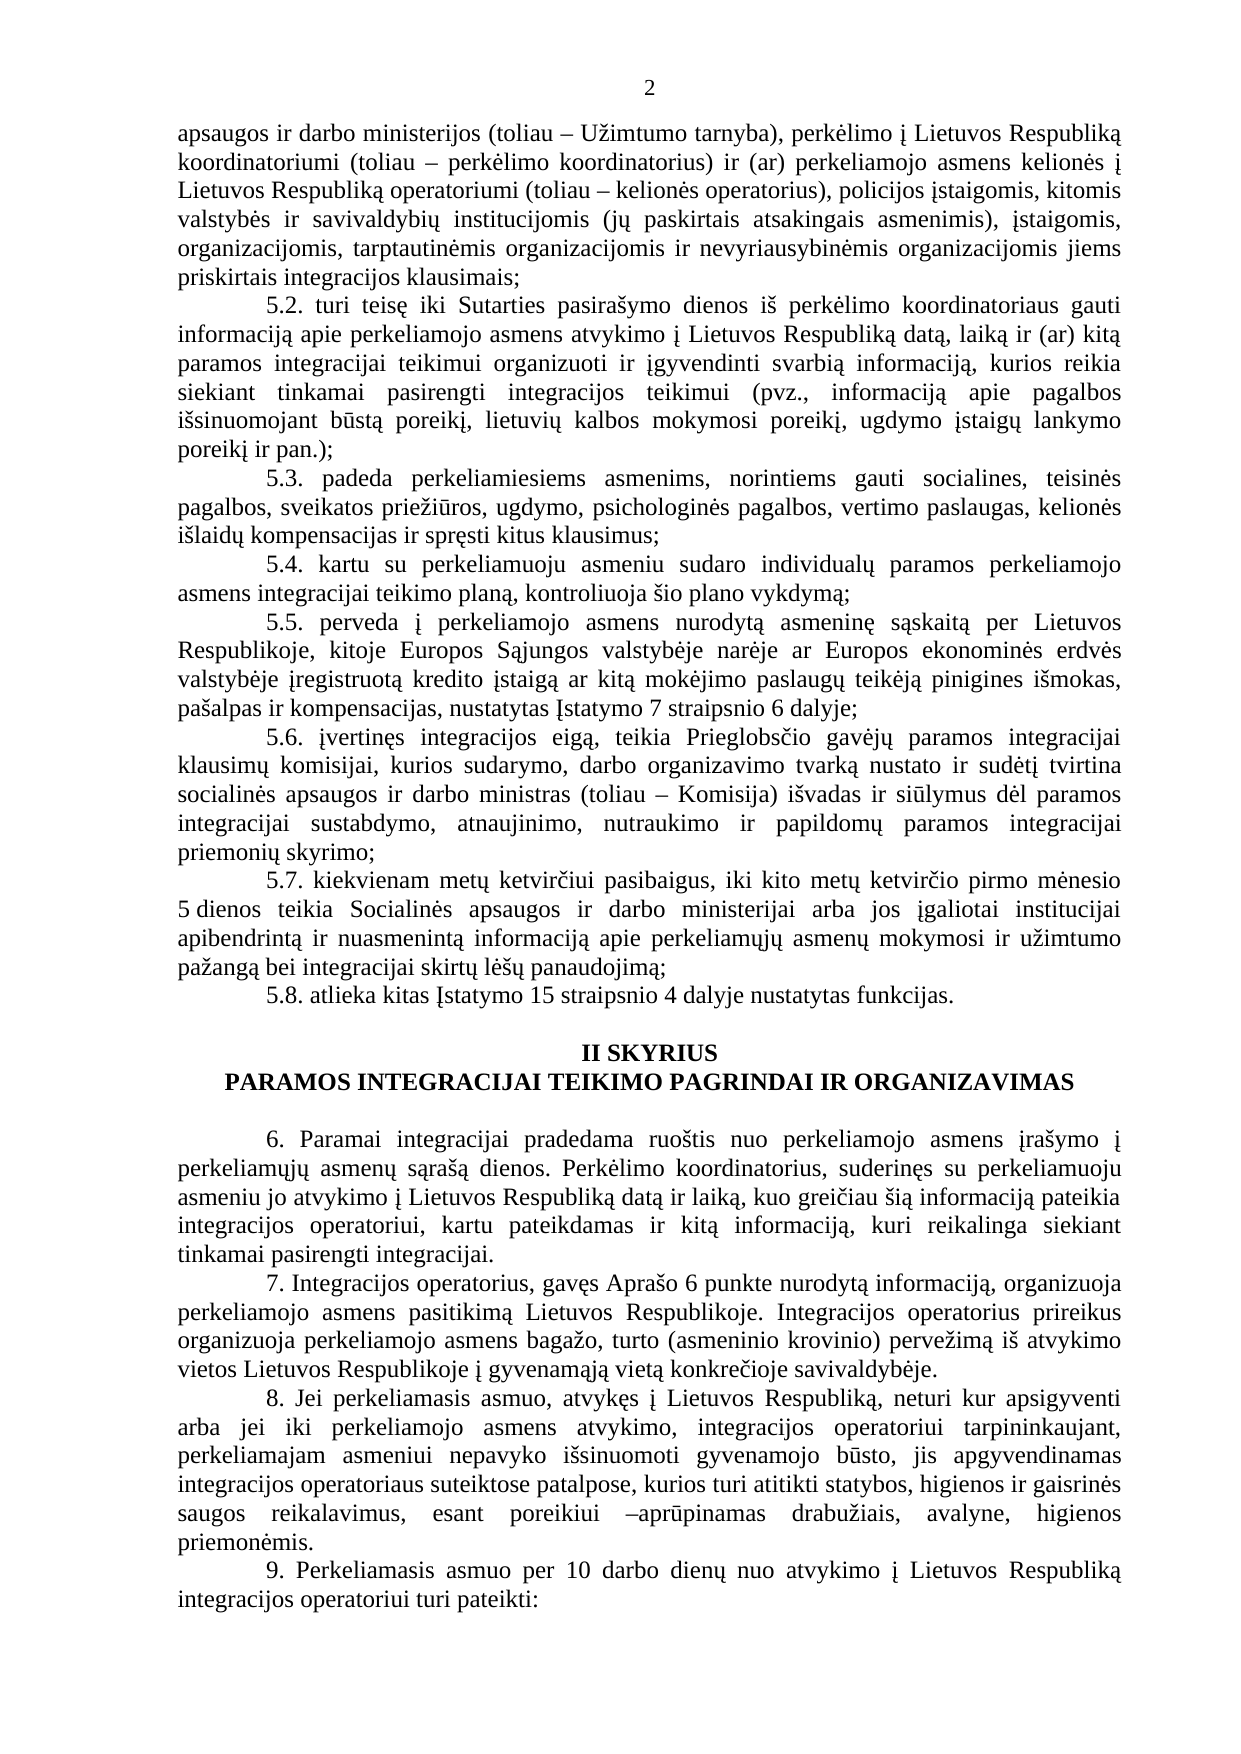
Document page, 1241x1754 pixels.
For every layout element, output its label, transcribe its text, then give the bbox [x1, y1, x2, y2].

text 6. Paramai integracijai pradedama ruoštis nuo perkeliamojo asmens įrašymo į perkeliamųjų asmenų sąrašą dienos. Perkėlimo koordinatorius, suderinęs su perkeliamuoju asmeniu jo atvykimo į Lietuvos Respubliką datą ir laiką, kuo greičiau šią informaciją pateikia integracijos operatoriui, kartu pateikdamas ir kitą informaciją, kuri reikalinga siekiant tinkamai pasirengti integracijai. [177, 1124, 1122, 1268]
text 5.2. turi teisę iki Sutarties pasirašymo dienos iš perkėlimo koordinatoriaus gauti informaciją apie perkeliamojo asmens atvykimo į Lietuvos Respubliką datą, laiką ir (ar) kitą paramos integracijai teikimui organizuoti ir įgyvendinti svarbią informaciją, kurios reikia siekiant tinkamai pasirengti integracijos teikimui (pvz., informaciją apie pagalbos išsinuomojant būstą poreikį, lietuvių kalbos mokymosi poreikį, ugdymo įstaigų lankymo poreikį ir pan.); [177, 291, 1122, 463]
text 8. Jei perkeliamasis asmuo, atvykęs į Lietuvos Respubliką, neturi kur apsigyventi arba jei iki perkeliamojo asmens atvykimo, integracijos operatoriui tarpininkaujant, perkeliamajam asmeniui nepavyko išsinuomoti gyvenamojo būsto, jis apgyvendinamas integracijos operatoriaus suteiktose patalpose, kurios turi atitikti statybos, higienos ir gaisrinės saugos reikalavimus, esant poreikiui –aprūpinamas drabužiais, avalyne, higienos priemonėmis. [177, 1383, 1122, 1556]
text 7. Integracijos operatorius, gavęs Aprašo 6 punkte nurodytą informaciją, organizuoja perkeliamojo asmens pasitikimą Lietuvos Respublikoje. Integracijos operatorius prireikus organizuoja perkeliamojo asmens bagažo, turto (asmeninio krovinio) pervežimą iš atvykimo vietos Lietuvos Respublikoje į gyvenamąją vietą konkrečioje savivaldybėje. [177, 1268, 1122, 1383]
text 5.6. įvertinęs integracijos eigą, teikia Prieglobsčio gavėjų paramos integracijai klausimų komisijai, kurios sudarymo, darbo organizavimo tvarką nustato ir sudėtį tvirtina socialinės apsaugos ir darbo ministras (toliau – Komisija) išvadas ir siūlymus dėl paramos integracijai sustabdymo, atnaujinimo, nutraukimo ir papildomų paramos integracijai priemonių skyrimo; [177, 722, 1122, 866]
text 9. Perkeliamasis asmuo per 10 darbo dienų nuo atvykimo į Lietuvos Respubliką integracijos operatoriui turi pateikti: [177, 1556, 1122, 1613]
text 5.3. padeda perkeliamiesiems asmenims, norintiems gauti socialines, teisinės pagalbos, sveikatos priežiūros, ugdymo, psichologinės pagalbos, vertimo paslaugas, kelionės išlaidų kompensacijas ir spręsti kitus klausimus; [177, 463, 1122, 549]
text 5.5. perveda į perkeliamojo asmens nurodytą asmeninę sąskaitą per Lietuvos Respublikoje, kitoje Europos Sąjungos valstybėje narėje ar Europos ekonominės erdvės valstybėje įregistruotą kredito įstaigą ar kitą mokėjimo paslaugų teikėją pinigines išmokas, pašalpas ir kompensacijas, nustatytas Įstatymo 7 straipsnio 6 dalyje; [177, 607, 1122, 722]
text 5.4. kartu su perkeliamuoju asmeniu sudaro individualų paramos perkeliamojo asmens integracijai teikimo planą, kontroliuoja šio plano vykdymą; [177, 549, 1122, 607]
text 5.8. atlieka kitas Įstatymo 15 straipsnio 4 dalyje nustatytas funkcijas. [177, 981, 1122, 1009]
text II SKYRIUS [177, 1038, 1122, 1067]
text PARAMOS INTEGRACIJAI TEIKIMO PAGRINDAI IR ORGANIZAVIMAS [177, 1067, 1122, 1096]
text 5.7. kiekvienam metų ketvirčiui pasibaigus, iki kito metų ketvirčio pirmo mėnesio 5 dienos teikia Socialinės apsaugos ir darbo ministerijai arba jos įgaliotai institucijai apibendrintą ir nuasmenintą informaciją apie perkeliamųjų asmenų mokymosi ir užimtumo pažangą bei integracijai skirtų lėšų panaudojimą; [177, 866, 1122, 981]
text apsaugos ir darbo ministerijos (toliau – Užimtumo tarnyba), perkėlimo į Lietuvos Respubliką koordinatoriumi (toliau – perkėlimo koordinatorius) ir (ar) perkeliamojo asmens kelionės į Lietuvos Respubliką operatoriumi (toliau – kelionės operatorius), policijos įstaigomis, kitomis valstybės ir savivaldybių institucijomis (jų paskirtais atsakingais asmenimis), įstaigomis, organizacijomis, tarptautinėmis organizacijomis ir nevyriausybinėmis organizacijomis jiems priskirtais integracijos klausimais; [177, 118, 1122, 291]
